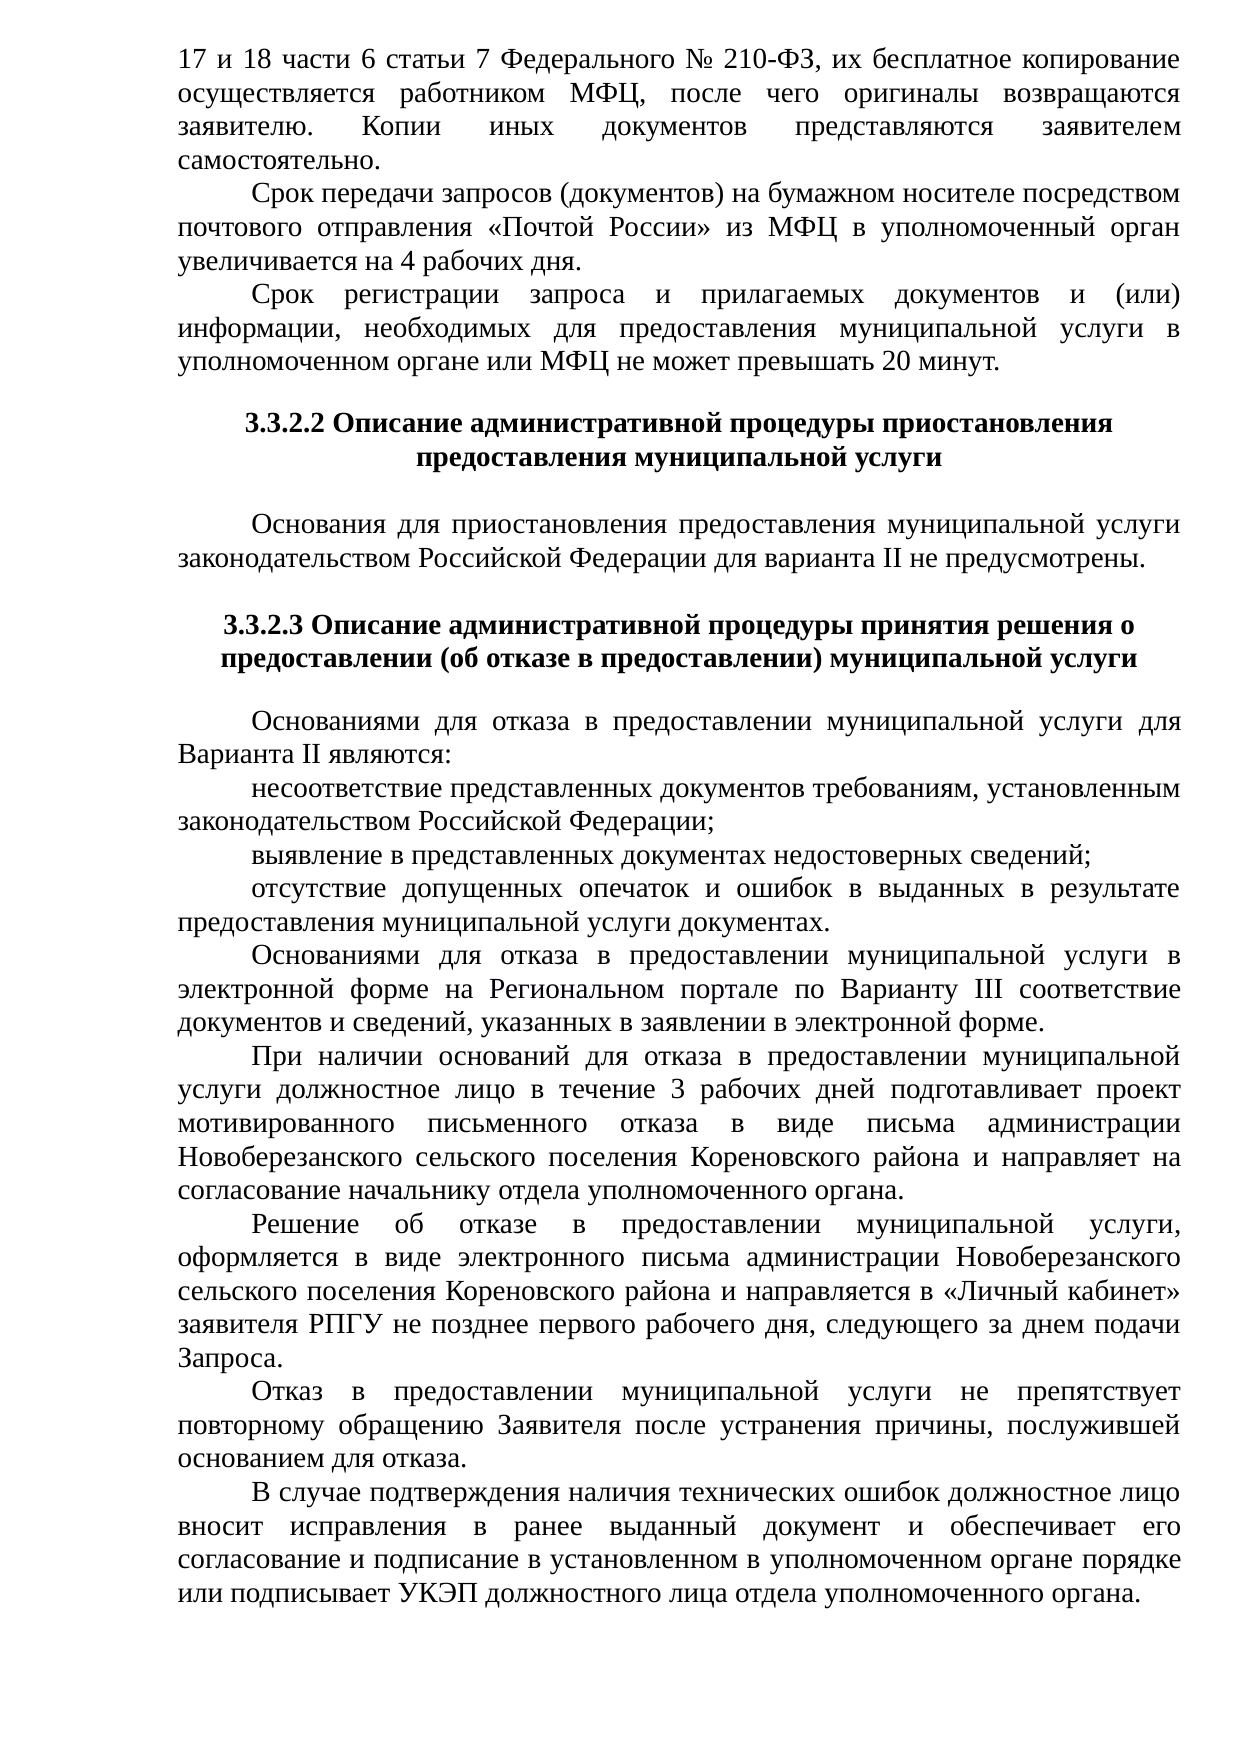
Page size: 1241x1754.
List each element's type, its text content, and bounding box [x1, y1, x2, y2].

text несоответствие представленных документов требованиям, установленным законодательством Российской Федерации; [177, 770, 1181, 837]
text Основаниями для отказа в предоставлении муниципальной услуги в электронной форме на Региональном портале по Варианту III соответствие документов и сведений, указанных в заявлении в электронной форме. [177, 937, 1181, 1038]
text отсутствие допущенных опечаток и ошибок в выданных в результате предоставления муниципальной услуги документах. [177, 870, 1181, 937]
text При наличии оснований для отказа в предоставлении муниципальной услуги должностное лицо в течение 3 рабочих дней подготавливает проект мотивированного письменного отказа в виде письма администрации Новоберезанского сельского поселения Кореновского района и направляет на согласование начальнику отдела уполномоченного органа. [177, 1038, 1181, 1206]
text 17 и 18 части 6 статьи 7 Федерального № 210-ФЗ, их бесплатное копирование осуществляется работником МФЦ, после чего оригиналы возвращаются заявителю. Копии иных документов представляются заявителем самостоятельно. [177, 41, 1181, 176]
text В случае подтверждения наличия технических ошибок должностное лицо вносит исправления в ранее выданный документ и обеспечивает его согласование и подписание в установленном в уполномоченном органе порядке или подписывает УКЭП должностного лица отдела уполномоченного органа. [177, 1474, 1181, 1608]
text выявление в представленных документах недостоверных сведений; [177, 837, 1181, 870]
text 3.3.2.3 Описание административной процедуры принятия решения о предоставлении (об отказе в предоставлении) муниципальной услуги [177, 607, 1181, 674]
text Срок регистрации запроса и прилагаемых документов и (или) информации, необходимых для предоставления муниципальной услуги в уполномоченном органе или МФЦ не может превышать 20 минут. [177, 276, 1181, 377]
text Отказ в предоставлении муниципальной услуги не препятствует повторному обращению Заявителя после устранения причины, послужившей основанием для отказа. [177, 1373, 1181, 1474]
text 3.3.2.2 Описание административной процедуры приостановления предоставления муниципальной услуги [177, 406, 1181, 473]
text Основания для приостановления предоставления муниципальной услуги законодательством Российской Федерации для варианта II не предусмотрены. [177, 506, 1181, 573]
text Срок передачи запросов (документов) на бумажном носителе посредством почтового отправления «Почтой России» из МФЦ в уполномоченный орган увеличивается на 4 рабочих дня. [177, 176, 1181, 276]
text Основаниями для отказа в предоставлении муниципальной услуги для Варианта II являются: [177, 703, 1181, 770]
text Решение об отказе в предоставлении муниципальной услуги, оформляется в виде электронного письма администрации Новоберезанского сельского поселения Кореновского района и направляется в «Личный кабинет» заявителя РПГУ не позднее первого рабочего дня, следующего за днем подачи Запроса. [177, 1206, 1181, 1373]
